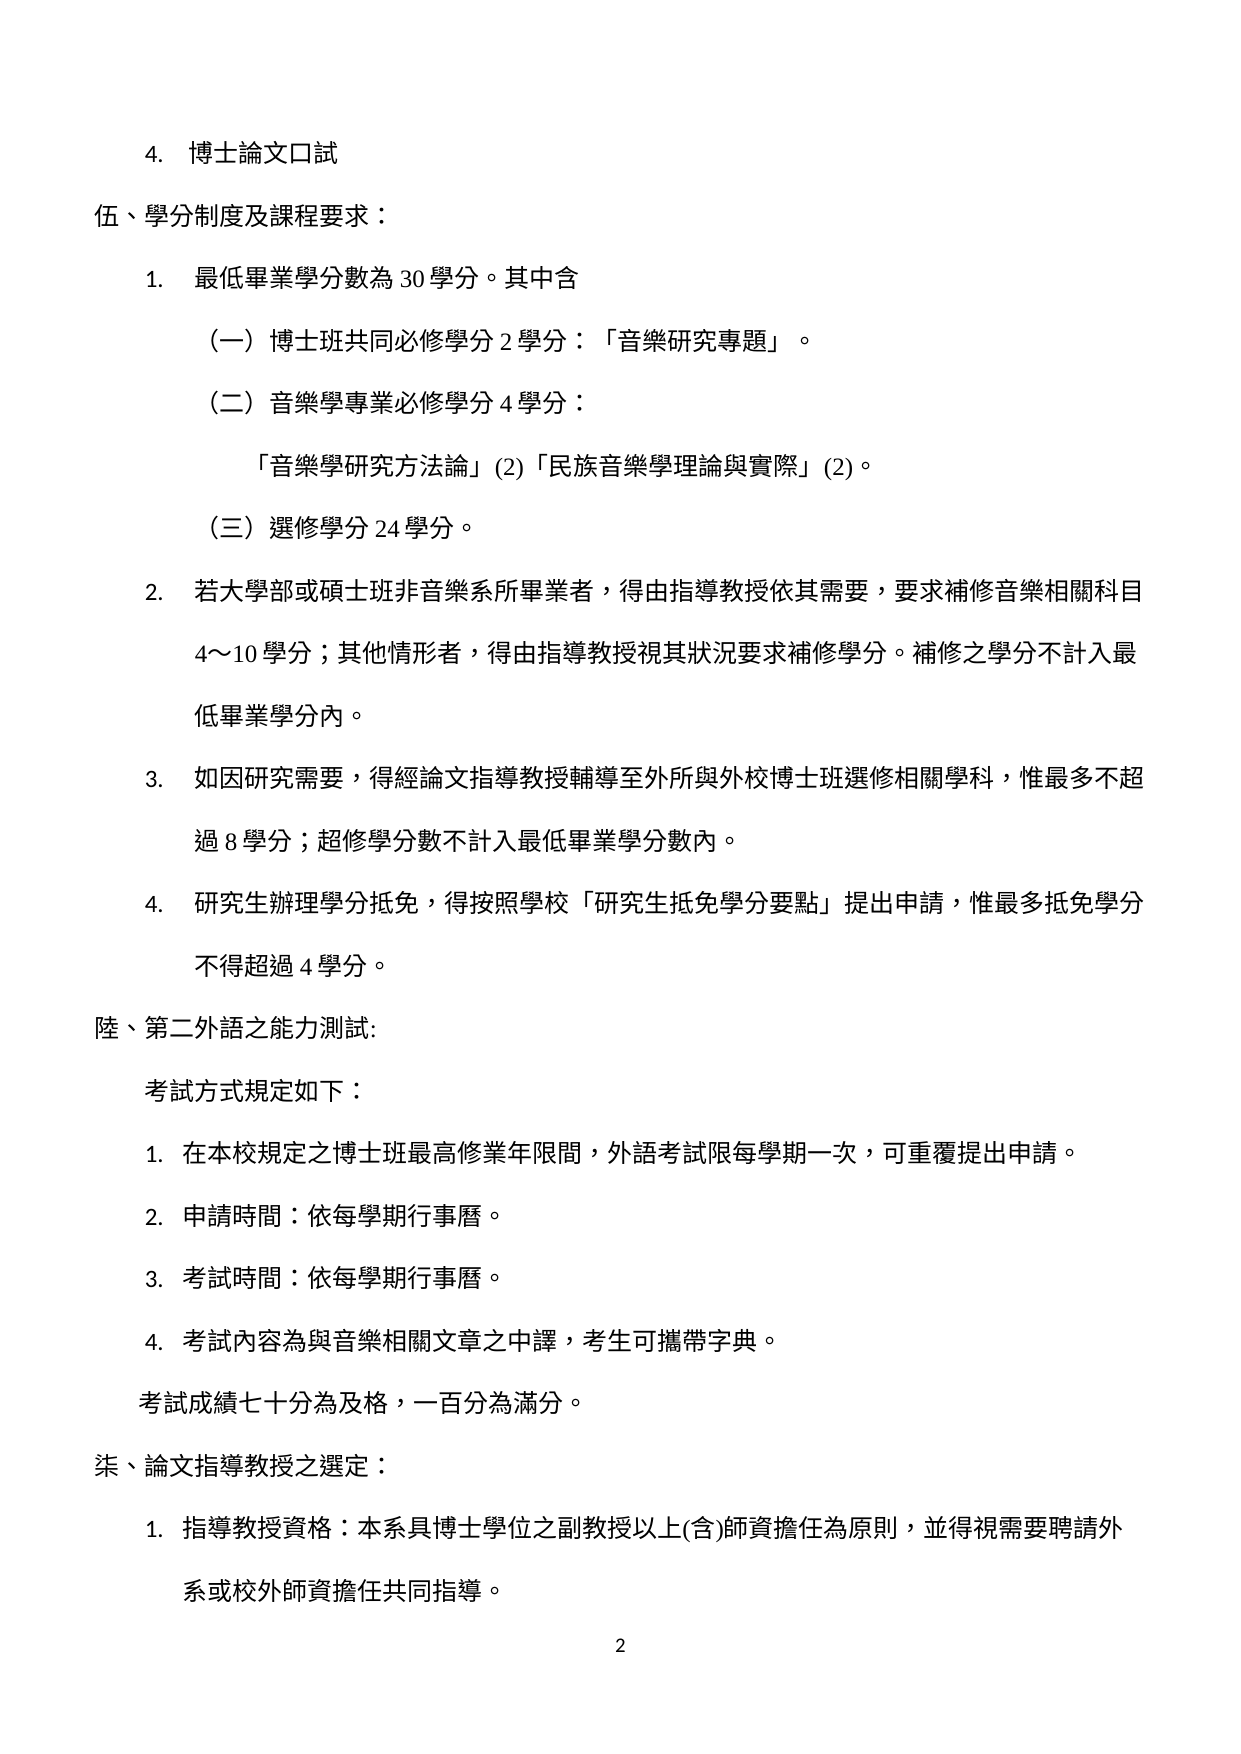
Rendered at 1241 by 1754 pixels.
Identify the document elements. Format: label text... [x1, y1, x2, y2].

list 申請時間：依每學期行事曆。 [144, 1173, 1146, 1235]
text 考試方式規定如下： [144, 1048, 1146, 1110]
text 考試成績七十分為及格，一百分為滿分。 [138, 1360, 1146, 1423]
text 伍、學分制度及課程要求： [94, 173, 1146, 235]
text 陸、第二外語之能力測試: [94, 985, 1146, 1048]
list 指導教授資格：本系具博士學位之副教授以上(含)師資擔任為原則，並得視需要聘請外系或校外師資擔任共同指導。 [144, 1485, 1146, 1610]
list 如因研究需要，得經論文指導教授輔導至外所與外校博士班選修相關學科，惟最多不超過8學分；超修學分數不計入最低畢業學分數內。 [144, 735, 1146, 860]
list 研究生辦理學分抵免，得按照學校「研究生抵免學分要點」提出申請，惟最多抵免學分不得超過4學分。 [144, 860, 1146, 985]
list 若大學部或碩士班非音樂系所畢業者，得由指導教授依其需要，要求補修音樂相關科目4～10學分；其他情形者，得由指導教授視其狀況要求補修學分。補修之學分不計入最低畢業學分內。 [144, 548, 1146, 735]
list 考試時間：依每學期行事曆。 [144, 1235, 1146, 1298]
text 「音樂學研究方法論」(2)「民族音樂學理論與實際」(2)。 （三）選修學分24學分。 [194, 423, 1146, 548]
list 博士論文口試 [144, 110, 1146, 173]
list 在本校規定之博士班最高修業年限間，外語考試限每學期一次，可重覆提出申請。 [144, 1110, 1146, 1173]
text 柒、論文指導教授之選定： [94, 1423, 1146, 1485]
list 考試內容為與音樂相關文章之中譯，考生可攜帶字典。 [144, 1298, 1146, 1360]
list 最低畢業學分數為30學分。其中含 （一）博士班共同必修學分2學分：「音樂研究專題」。 （二）音樂學專業必修學分4學分： [144, 235, 1146, 423]
